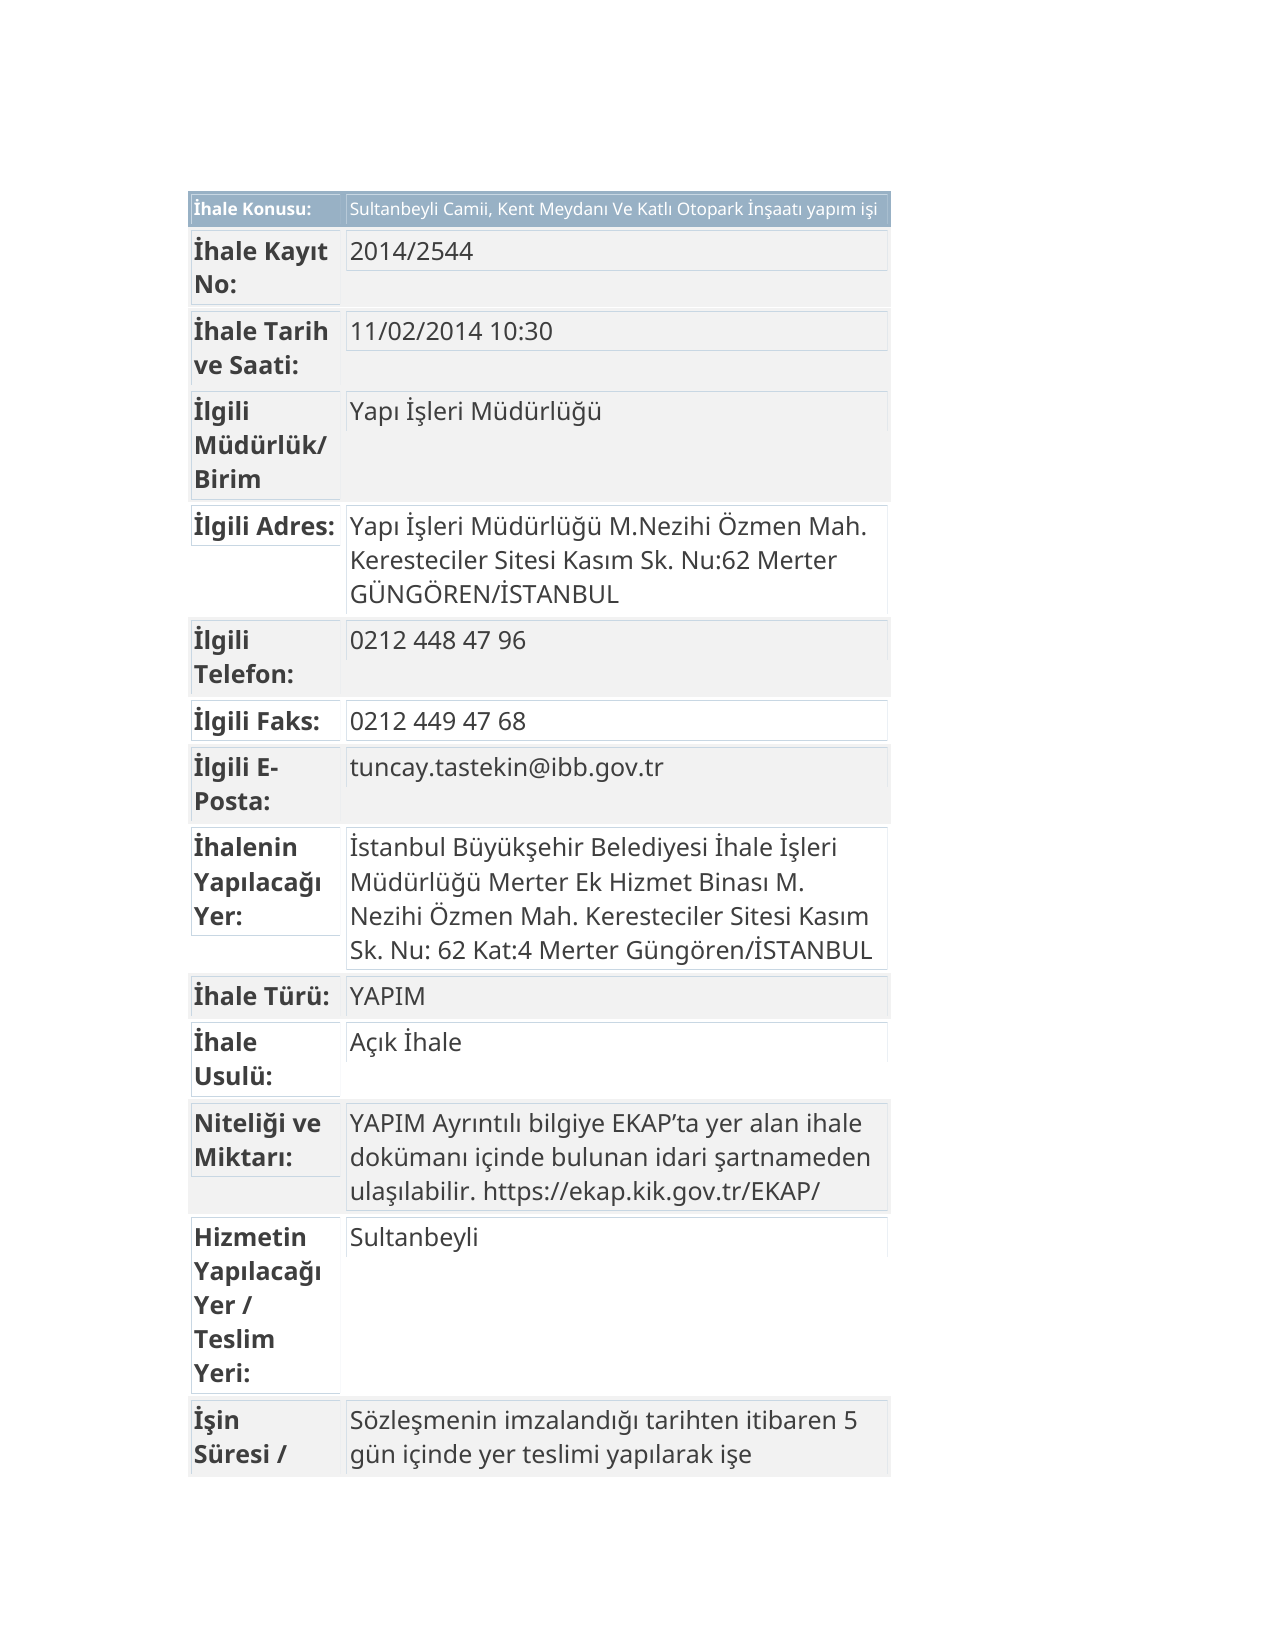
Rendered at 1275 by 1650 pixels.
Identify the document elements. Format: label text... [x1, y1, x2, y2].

table_header Sultanbeyli Camii, Kent Meydanı Ve Katlı Otopark İnşaatı yapım işi [343, 191, 891, 227]
table_cell İlgili Adres: [188, 502, 343, 617]
table_cell İhalenin Yapılacağı Yer: [188, 824, 343, 972]
table_cell YAPIM Ayrıntılı bilgiye EKAP’ta yer alan ihale dokümanı içinde bulunan idari şartnameden ulaşılabilir. https://ekap.kik.gov.tr/EKAP/ [343, 1099, 891, 1214]
table_cell İşin Süresi / [188, 1396, 343, 1477]
table_cell İhale Kayıt No: [188, 227, 343, 307]
table_cell tuncay.tastekin@ibb.gov.tr [343, 744, 891, 824]
table_cell 2014/2544 [343, 227, 891, 307]
table_cell İhale Usulü: [188, 1019, 343, 1099]
table_cell YAPIM [343, 973, 891, 1019]
table_cell İlgili Müdürlük/Birim [188, 388, 343, 502]
table_cell İhale Türü: [188, 973, 343, 1019]
table_cell İlgili Telefon: [188, 617, 343, 697]
table_cell 0212 449 47 68 [343, 697, 891, 743]
table_cell Sultanbeyli [343, 1214, 891, 1396]
table_cell Yapı İşleri Müdürlüğü M.Nezihi Özmen Mah. Keresteciler Sitesi Kasım Sk. Nu:62 Merter GÜNGÖREN/İSTANBUL [343, 502, 891, 617]
table_cell 0212 448 47 96 [343, 617, 891, 697]
table_cell Yapı İşleri Müdürlüğü [343, 388, 891, 502]
table_cell İstanbul Büyükşehir Belediyesi İhale İşleri Müdürlüğü Merter Ek Hizmet Binası M. Nezihi Özmen Mah. Keresteciler Sitesi Kasım Sk. Nu: 62 Kat:4 Merter Güngören/İSTANBUL [343, 824, 891, 972]
table_cell 11/02/2014 10:30 [343, 308, 891, 388]
table_header İhale Konusu: [188, 191, 343, 227]
table_cell Açık İhale [343, 1019, 891, 1099]
table_cell İhale Tarih ve Saati: [188, 308, 343, 388]
table_cell Sözleşmenin imzalandığı tarihten itibaren 5 gün içinde yer teslimi yapılarak işe [343, 1396, 891, 1477]
table_cell İlgili Faks: [188, 697, 343, 743]
table_cell Hizmetin Yapılacağı Yer / Teslim Yeri: [188, 1214, 343, 1396]
table_cell İlgili E-Posta: [188, 744, 343, 824]
table_cell Niteliği ve Miktarı: [188, 1099, 343, 1214]
